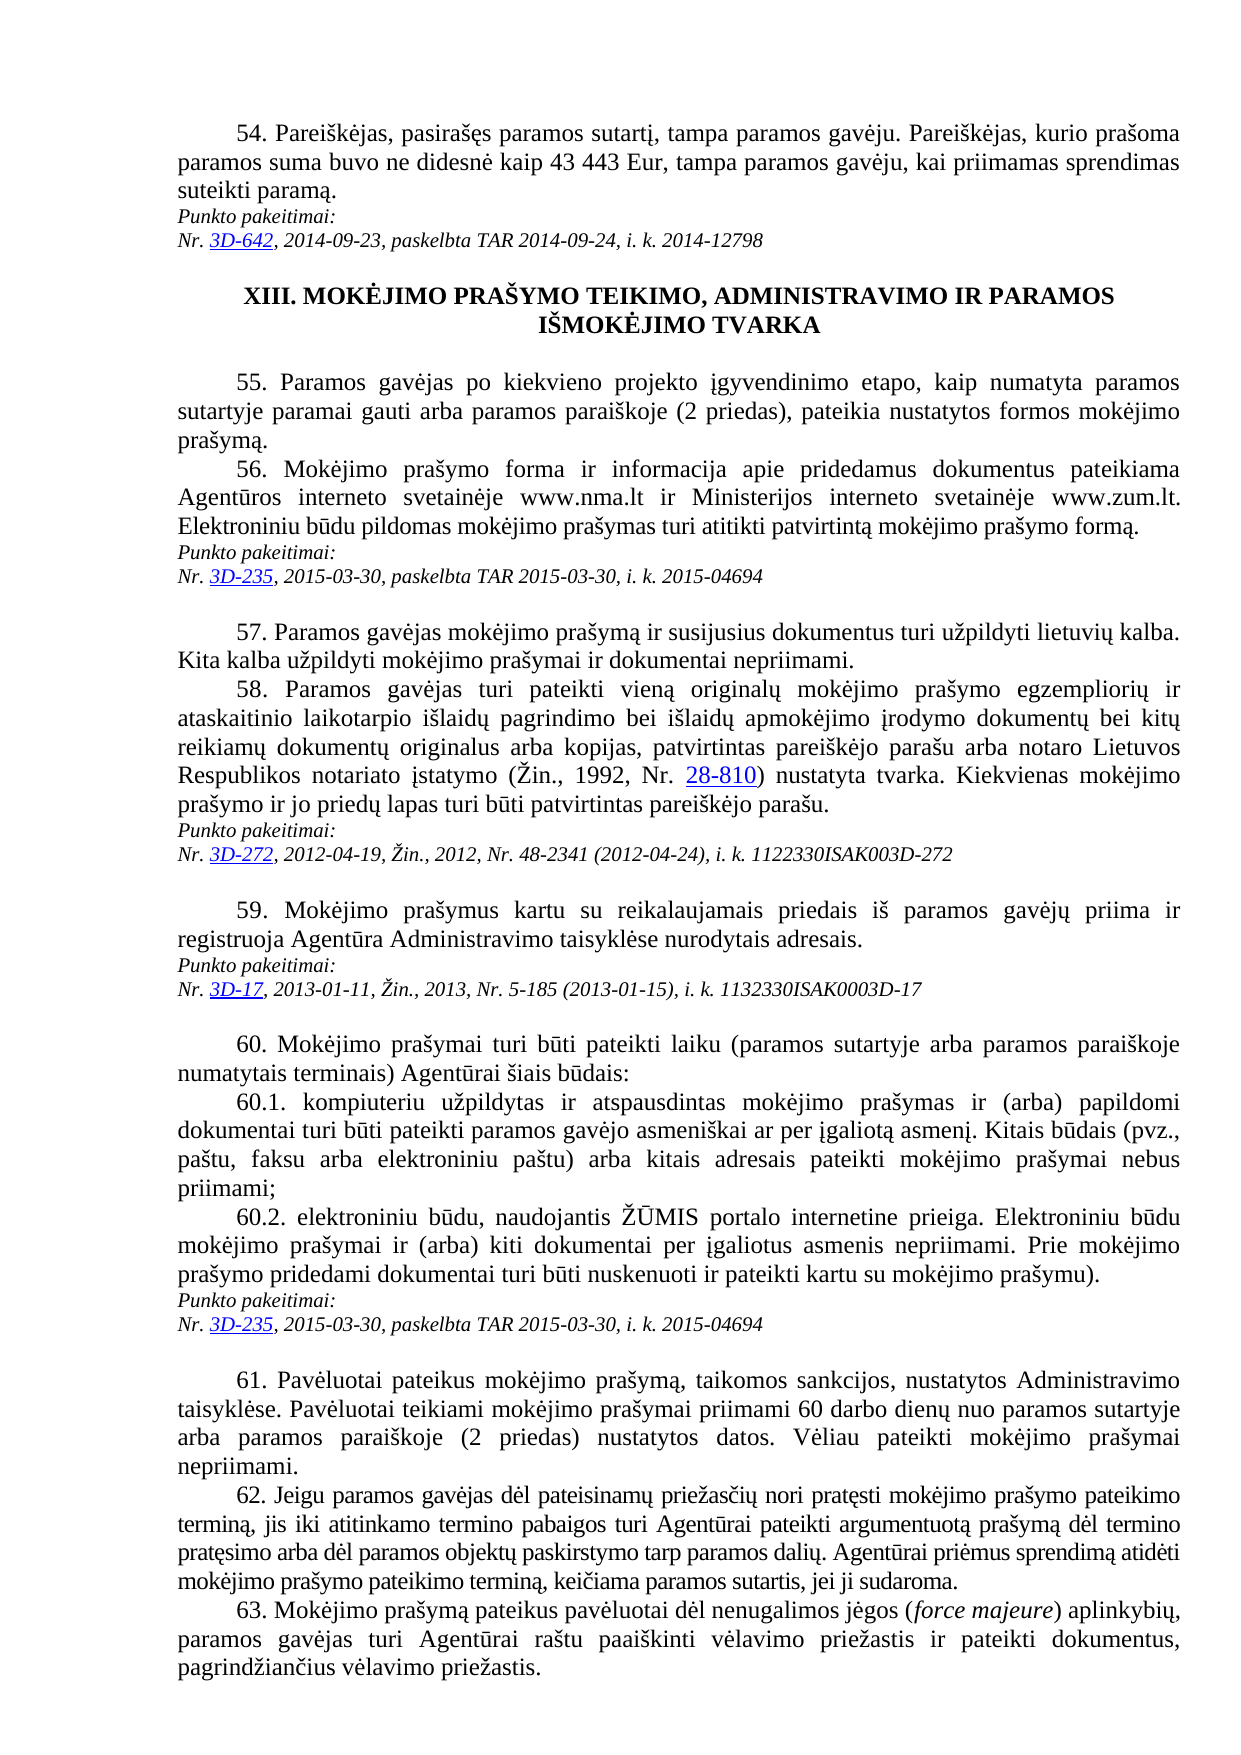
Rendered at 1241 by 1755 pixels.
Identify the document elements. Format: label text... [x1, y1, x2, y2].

text 60. Mokėjimo prašymai turi būti pateikti laiku (paramos sutartyje arba paramos paraiškoje numatytais terminais) Agentūrai šiais būdais: [177, 1029, 1181, 1087]
text XIII. MOKĖJIMO PRAŠYMO TEIKIMO, ADMINISTRAVIMO IR PARAMOS IŠMOKĖJIMO TVARKA [177, 281, 1181, 339]
text 63. Mokėjimo prašymą pateikus pavėluotai dėl nenugalimos jėgos (force majeure) aplinkybių, paramos gavėjas turi Agentūrai raštu paaiškinti vėlavimo priežastis ir pateikti dokumentus, pagrindžiančius vėlavimo priežastis. [177, 1595, 1181, 1681]
text Nr. 3D-235, 2015-03-30, paskelbta TAR 2015-03-30, i. k. 2015-04694 [177, 1312, 1181, 1336]
text Nr. 3D-17, 2013-01-11, Žin., 2013, Nr. 5-185 (2013-01-15), i. k. 1132330ISAK0003D-17 [177, 977, 1181, 1001]
text 58. Paramos gavėjas turi pateikti vieną originalų mokėjimo prašymo egzempliorių ir ataskaitinio laikotarpio išlaidų pagrindimo bei išlaidų apmokėjimo įrodymo dokumentų bei kitų reikiamų dokumentų originalus arba kopijas, patvirtintas pareiškėjo parašu arba notaro Lietuvos Respublikos notariato įstatymo (Žin., 1992, Nr. 28-810) nustatyta tvarka. Kiekvienas mokėjimo prašymo ir jo priedų lapas turi būti patvirtintas pareiškėjo parašu. [177, 674, 1181, 818]
text Nr. 3D-235, 2015-03-30, paskelbta TAR 2015-03-30, i. k. 2015-04694 [177, 564, 1181, 588]
text Nr. 3D-272, 2012-04-19, Žin., 2012, Nr. 48-2341 (2012-04-24), i. k. 1122330ISAK003D-272 [177, 842, 1181, 866]
text Punkto pakeitimai: [177, 952, 1181, 977]
text 57. Paramos gavėjas mokėjimo prašymą ir susijusius dokumentus turi užpildyti lietuvių kalba. Kita kalba užpildyti mokėjimo prašymai ir dokumentai nepriimami. [177, 617, 1181, 674]
text Punkto pakeitimai: [177, 818, 1181, 842]
text 60.2. elektroniniu būdu, naudojantis ŽŪMIS portalo internetine prieiga. Elektroniniu būdu mokėjimo prašymai ir (arba) kiti dokumentai per įgaliotus asmenis nepriimami. Prie mokėjimo prašymo pridedami dokumentai turi būti nuskenuoti ir pateikti kartu su mokėjimo prašymu). [177, 1202, 1181, 1288]
text 55. Paramos gavėjas po kiekvieno projekto įgyvendinimo etapo, kaip numatyta paramos sutartyje paramai gauti arba paramos paraiškoje (2 priedas), pateikia nustatytos formos mokėjimo prašymą. [177, 367, 1181, 454]
text 61. Pavėluotai pateikus mokėjimo prašymą, taikomos sankcijos, nustatytos Administravimo taisyklėse. Pavėluotai teikiami mokėjimo prašymai priimami 60 darbo dienų nuo paramos sutartyje arba paramos paraiškoje (2 priedas) nustatytos datos. Vėliau pateikti mokėjimo prašymai nepriimami. [177, 1365, 1181, 1480]
text Nr. 3D-642, 2014-09-23, paskelbta TAR 2014-09-24, i. k. 2014-12798 [177, 228, 1181, 252]
text 60.1. kompiuteriu užpildytas ir atspausdintas mokėjimo prašymas ir (arba) papildomi dokumentai turi būti pateikti paramos gavėjo asmeniškai ar per įgaliotą asmenį. Kitais būdais (pvz., paštu, faksu arba elektroniniu paštu) arba kitais adresais pateikti mokėjimo prašymai nebus priimami; [177, 1087, 1181, 1202]
text Punkto pakeitimai: [177, 204, 1181, 228]
text 56. Mokėjimo prašymo forma ir informacija apie pridedamus dokumentus pateikiama Agentūros interneto svetainėje www.nma.lt ir Ministerijos interneto svetainėje www.zum.lt. Elektroniniu būdu pildomas mokėjimo prašymas turi atitikti patvirtintą mokėjimo prašymo formą. [177, 454, 1181, 540]
text Punkto pakeitimai: [177, 1288, 1181, 1312]
text 54. Pareiškėjas, pasirašęs paramos sutartį, tampa paramos gavėju. Pareiškėjas, kurio prašoma paramos suma buvo ne didesnė kaip 43 443 Eur, tampa paramos gavėju, kai priimamas sprendimas suteikti paramą. [177, 118, 1181, 204]
text Punkto pakeitimai: [177, 540, 1181, 564]
text 59. Mokėjimo prašymus kartu su reikalaujamais priedais iš paramos gavėjų priima ir registruoja Agentūra Administravimo taisyklėse nurodytais adresais. [177, 895, 1181, 952]
text 62. Jeigu paramos gavėjas dėl pateisinamų priežasčių nori pratęsti mokėjimo prašymo pateikimo terminą, jis iki atitinkamo termino pabaigos turi Agentūrai pateikti argumentuotą prašymą dėl termino pratęsimo arba dėl paramos objektų paskirstymo tarp paramos dalių. Agentūrai priėmus sprendimą atidėti mokėjimo prašymo pateikimo terminą, keičiama paramos sutartis, jei ji sudaroma. [177, 1480, 1181, 1595]
